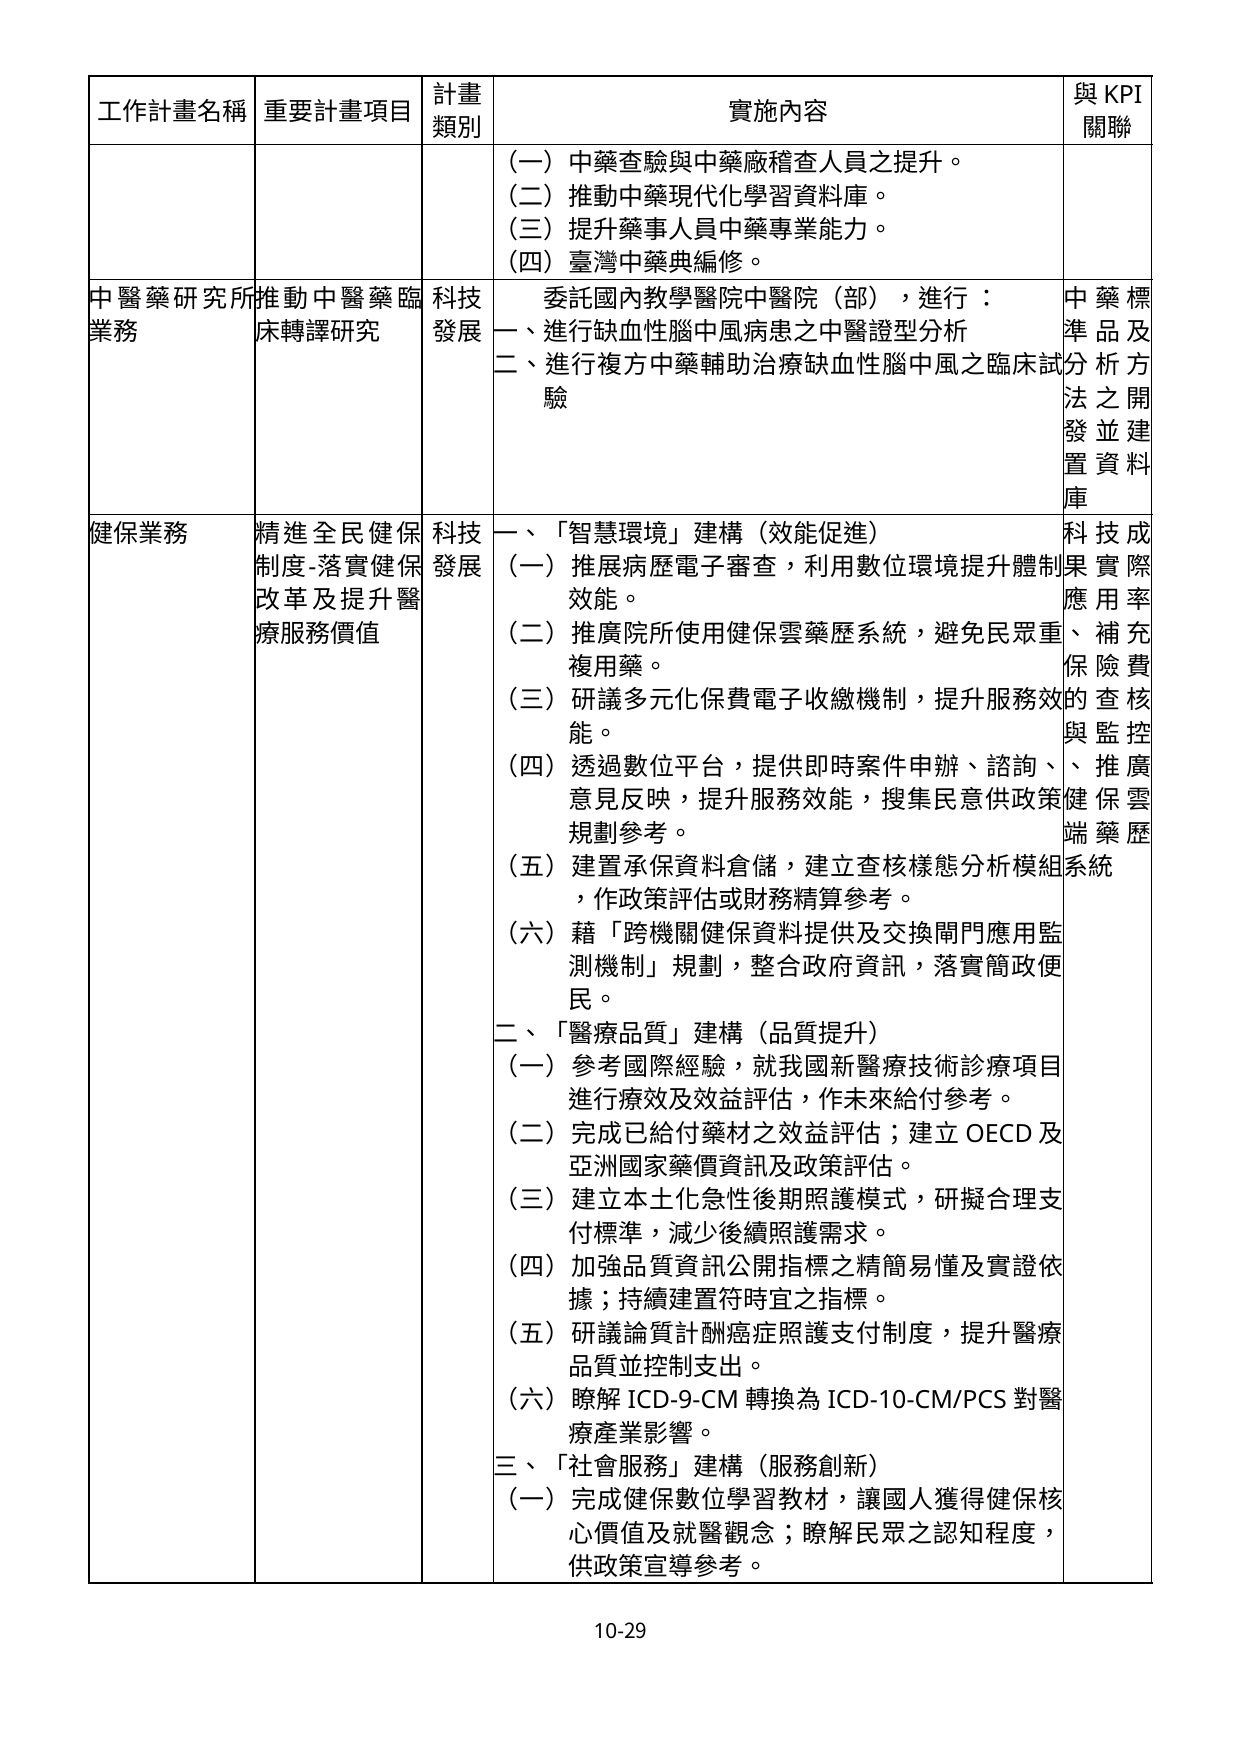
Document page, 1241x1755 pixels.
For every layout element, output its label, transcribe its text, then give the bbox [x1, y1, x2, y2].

table_cell [90, 145, 254, 278]
table_header 工作計畫名稱 [90, 77, 254, 143]
table_cell （一）中藥查驗與中藥廠稽查人員之提升。 （二）推動中藥現代化學習資料庫。 （三）提升藥事人員中藥專業能力。 （四）臺灣中藥典編修。 [494, 145, 1063, 278]
table_header 重要計畫項目 [256, 77, 421, 143]
table_cell [1064, 145, 1151, 278]
table_cell 科技發展 [423, 515, 493, 1582]
table_cell 中藥標準品及分析方法之開發並建置資料庫 [1064, 280, 1151, 514]
table_cell 中醫藥研究所業務 [90, 280, 254, 514]
table_cell 推動中醫藥臨床轉譯研究 [256, 280, 421, 514]
table_cell 一、「智慧環境」建構（效能促進） （一）推展病歷電子審查，利用數位環境提升體制效能。 （二）推廣院所使用健保雲藥歷系統，避免民眾重複用藥。 （三）研議多元化保費電子收繳機制，提升服務效能。 （四）透過數位平台，提供即時案件申辦、諮詢、意見反映，提升服務效能，搜集民意供政策規劃參考。 （五）建置承保資料倉儲，建立查核樣態分析模組，作政策評估或財務精算參考。 （六）藉「跨機關健保資料提供及交換閘門應用監測機制」規劃，整合政府資訊，落實簡政便民。 二、「醫療品質」建構（品質提升） （一）參考國際經驗，就我國新醫療技術診療項目進行療效及效益評估，作未來給付參考。 （二）完成已給付藥材之效益評估；建立OECD及亞洲國家藥價資訊及政策評估。 （三）建立本土化急性後期照護模式，研擬合理支付標準，減少後續照護需求。 （四）加強品質資訊公開指標之精簡易懂及實證依據；持續建置符時宜之指標。 （五）研議論質計酬癌症照護支付制度，提升醫療品質並控制支出。 （六）瞭解ICD-9-CM轉換為ICD-10-CM/PCS對醫療產業影響。 三、「社會服務」建構（服務創新） （一）完成健保數位學習教材，讓國人獲得健保核心價值及就醫觀念；瞭解民眾之認知程度，供政策宣導參考。 [494, 515, 1063, 1582]
table_header 實施內容 [494, 77, 1063, 143]
table_cell 健保業務 [90, 515, 254, 1582]
table_cell 科技發展 [423, 280, 493, 514]
table_header 計畫類別 [423, 77, 493, 143]
table_cell 精進全民健保制度-落實健保改革及提升醫療服務價值 [256, 515, 421, 1582]
table_cell [256, 145, 421, 278]
table_cell [423, 145, 493, 278]
table_cell 科技成果實際應用率、補充保險費的查核與監控、推廣健保雲端藥歷系統 [1064, 515, 1151, 1582]
table_cell 委託國內教學醫院中醫院（部），進行 ： 一、進行缺血性腦中風病患之中醫證型分析 二、進行複方中藥輔助治療缺血性腦中風之臨床試驗 [494, 280, 1063, 514]
table_header 與KPI關聯 [1064, 77, 1151, 143]
